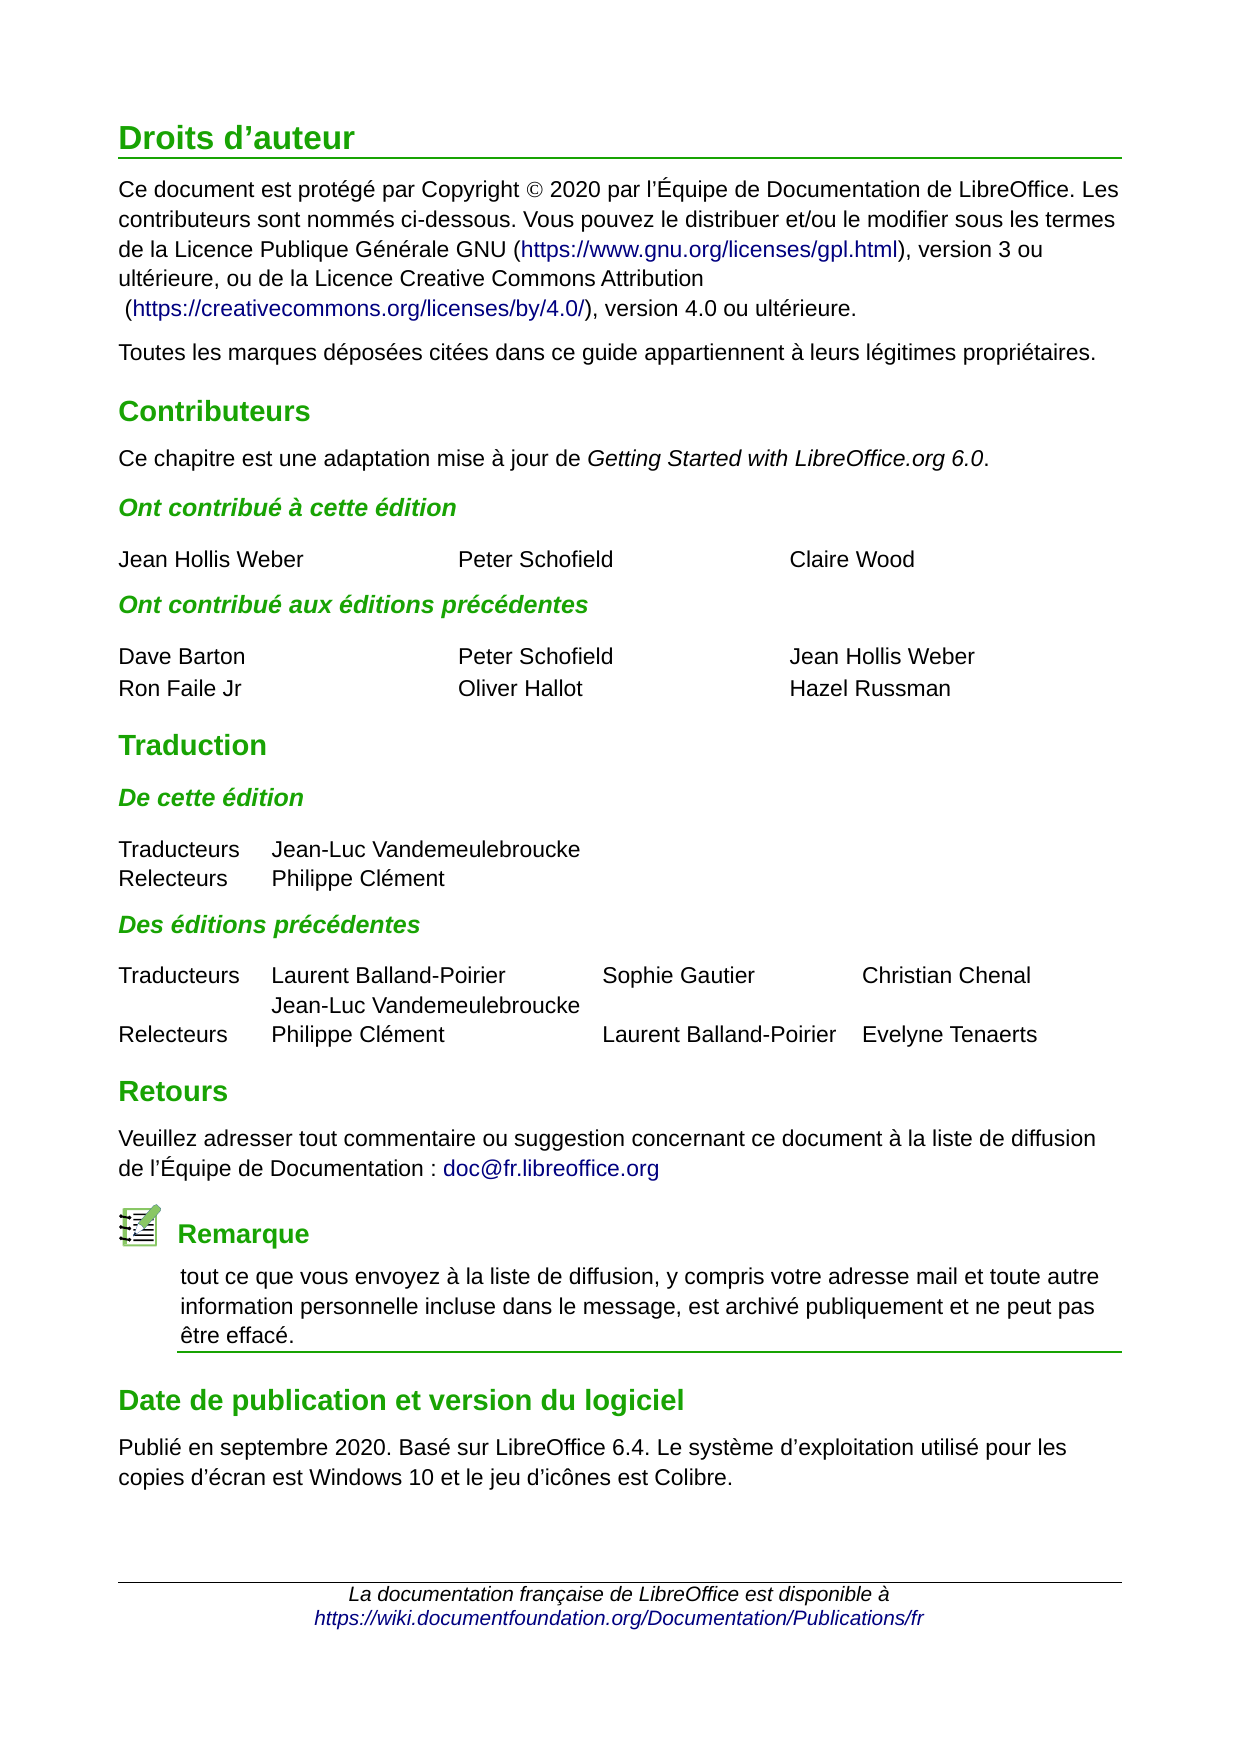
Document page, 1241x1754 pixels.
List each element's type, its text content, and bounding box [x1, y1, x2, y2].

table_cell [862, 989, 1122, 1018]
table_cell Philippe Clément [271, 862, 602, 891]
table_cell [118, 989, 271, 1018]
table_cell Hazel Russman [789, 672, 1122, 702]
text Droits d’auteur [118, 118, 1122, 157]
text Ce document est protégé par Copyright © 2020 par l’Équipe de Documentation de LibreOffice. Les contributeurs sont nommés ci-dessous. Vous pouvez le distribuer et/ou le modifier sous les termes de la Licence Publique Générale GNU (https://www.gnu.org/licenses/gpl.html), version 3 ou ultérieure, ou de la Licence Creative Commons Attribution (https://creativecommons.org/licenses/by/4.0/), version 4.0 ou ultérieure. [118, 173, 1122, 321]
table_header Claire Wood [789, 543, 1122, 572]
text Des éditions précédentes [118, 909, 1122, 938]
table_header Jean Hollis Weber [789, 640, 1122, 672]
table_header Traducteurs [118, 833, 271, 862]
text Ce chapitre est une adaptation mise à jour de Getting Started with LibreOffice.org 6.0. [118, 442, 1122, 472]
table_cell [602, 989, 862, 1018]
table_cell Evelyne Tenaerts [862, 1018, 1122, 1048]
text Veuillez adresser tout commentaire ou suggestion concernant ce document à la liste de diffusion de l’Équipe de Documentation : doc@fr.libreoffice.org [118, 1122, 1122, 1181]
table_cell [602, 862, 862, 891]
text Retours [118, 1074, 1122, 1108]
text tout ce que vous envoyez à la liste de diffusion, y compris votre adresse mail et toute autre information personnelle incluse dans le message, est archivé publiquement et ne peut pas être effacé. [177, 1257, 1122, 1351]
table_header Dave Barton [118, 640, 458, 672]
table_cell Relecteurs [118, 1018, 271, 1048]
table_cell Philippe Clément [271, 1018, 602, 1048]
table_header Jean Hollis Weber [118, 543, 458, 572]
table_cell Laurent Balland-Poirier [602, 1018, 862, 1048]
table_header Laurent Balland-Poirier [271, 959, 602, 989]
table_cell [862, 862, 1122, 891]
table_cell Oliver Hallot [458, 672, 789, 702]
table_header [862, 833, 1122, 862]
table_header Sophie Gautier [602, 959, 862, 989]
text Date de publication et version du logiciel [118, 1383, 1122, 1416]
text Publié en septembre 2020. Basé sur LibreOffice 6.4. Le système d’exploitation utilisé pour les copies d’écran est Windows 10 et le jeu d’icônes est Colibre. [118, 1431, 1122, 1490]
text Ont contribué à cette édition [118, 492, 1122, 522]
table_header Jean-Luc Vandemeulebroucke [271, 833, 602, 862]
list Remarque [118, 1203, 1122, 1250]
table_header Peter Schofield [458, 640, 789, 672]
text Traduction [118, 728, 1122, 762]
text Toutes les marques déposées citées dans ce guide appartiennent à leurs légitimes propriétaires. [118, 335, 1122, 365]
table_header [602, 833, 862, 862]
table_cell Jean-Luc Vandemeulebroucke [271, 989, 602, 1018]
table_header Traducteurs [118, 959, 271, 989]
table_cell Ron Faile Jr [118, 672, 458, 702]
text Ont contribué aux éditions précédentes [118, 589, 1122, 619]
table_cell Relecteurs [118, 862, 271, 891]
table_header Christian Chenal [862, 959, 1122, 989]
table_header Peter Schofield [458, 543, 789, 572]
text Contributeurs [118, 394, 1122, 428]
text De cette édition [118, 782, 1122, 812]
